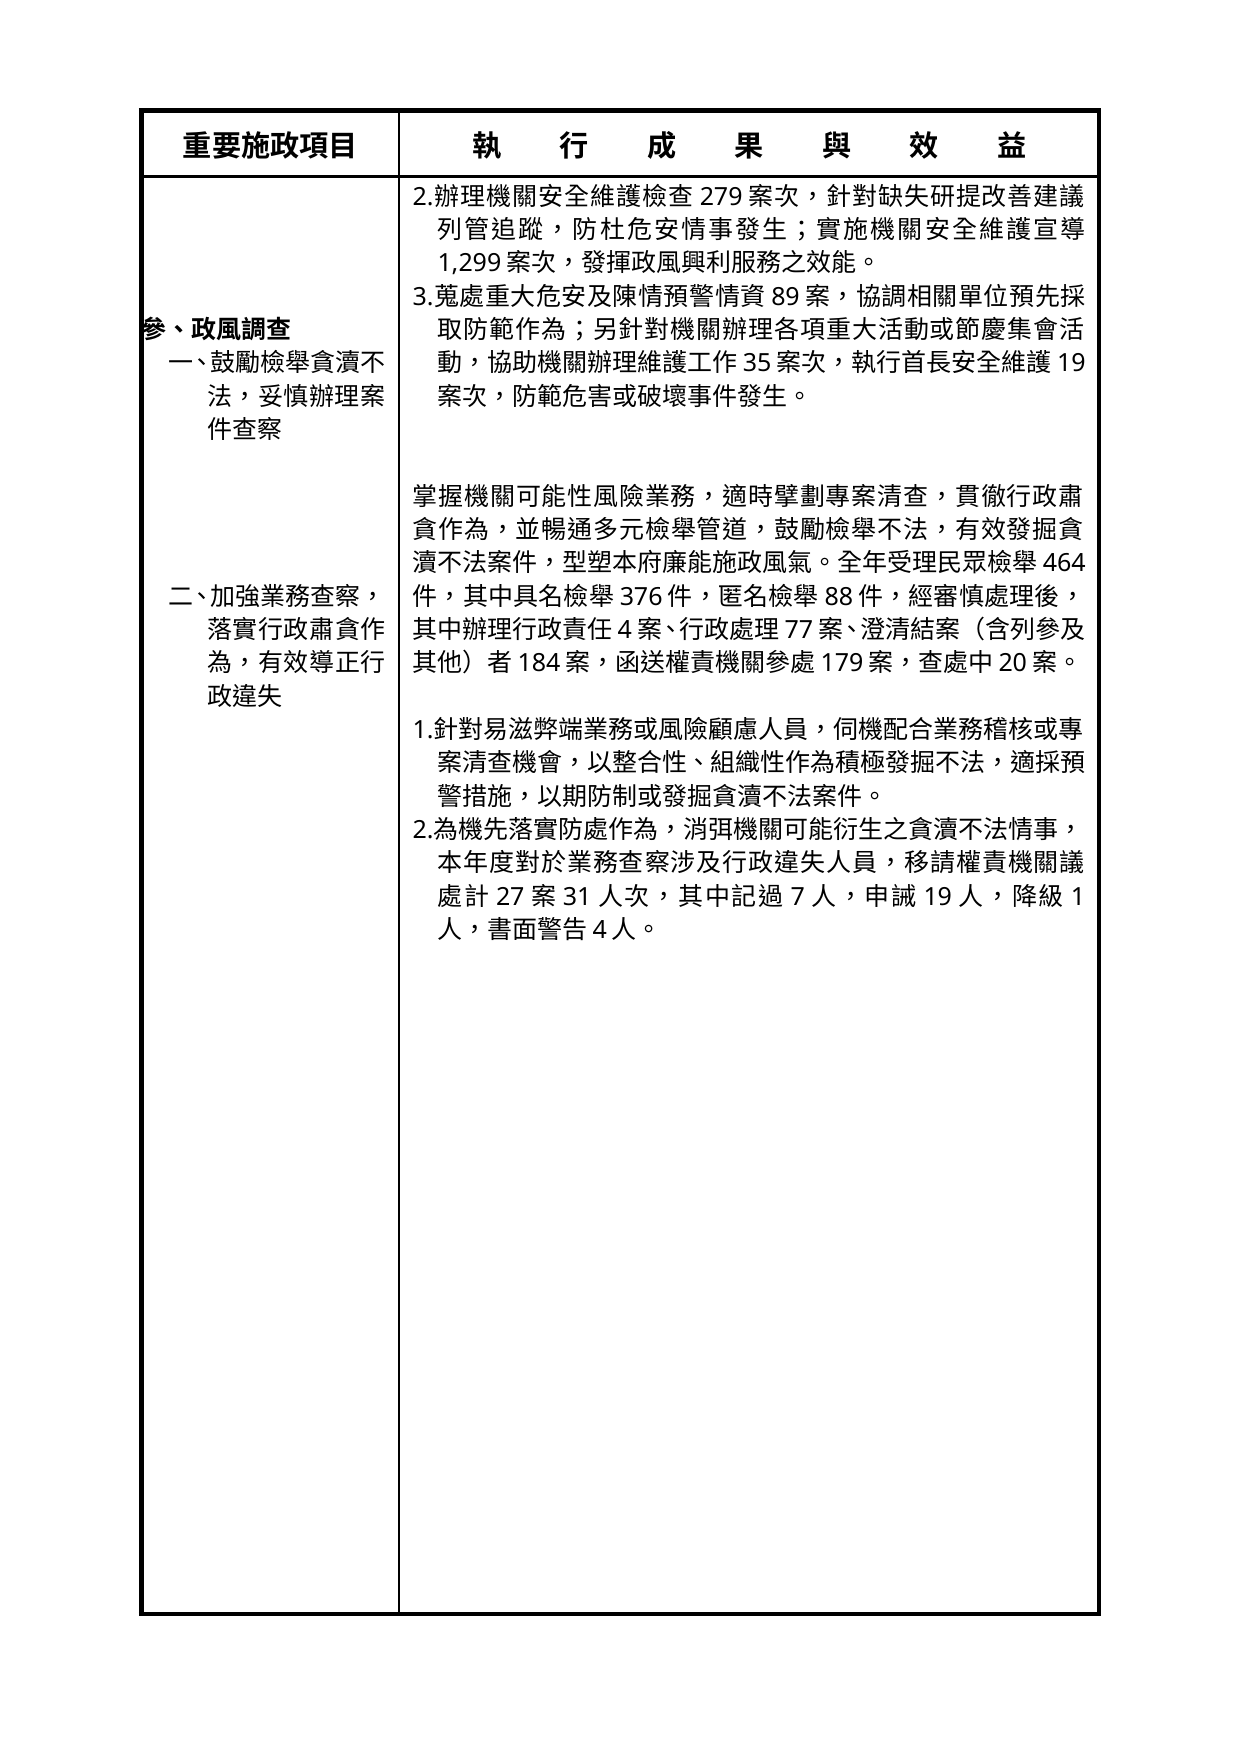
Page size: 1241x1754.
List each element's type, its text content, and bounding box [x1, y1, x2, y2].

table_cell 2.辦理機關安全維護檢查279案次，針對缺失研提改善建議列管追蹤，防杜危安情事發生；實施機關安全維護宣導1,299案次，發揮政風興利服務之效能。 3.蒐處重大危安及陳情預警情資89案，協調相關單位預先採取防範作為；另針對機關辦理各項重大活動或節慶集會活動，協助機關辦理維護工作35案次，執行首長安全維護19案次，防範危害或破壞事件發生。 掌握機關可能性風險業務，適時擘劃專案清查，貫徹行政肅貪作為，並暢通多元檢舉管道，鼓勵檢舉不法，有效發掘貪瀆不法案件，型塑本府廉能施政風氣。全年受理民眾檢舉464件，其中具名檢舉376件，匿名檢舉88件，經審慎處理後，其中辦理行政責任4案、行政處理77案、澄清結案（含列參及其他）者184案，函送權責機關參處179案，查處中20案。 1.針對易滋弊端業務或風險顧慮人員，伺機配合業務稽核或專案清查機會，以整合性、組織性作為積極發掘不法，適採預警措施，以期防制或發掘貪瀆不法案件。 2.為機先落實防處作為，消弭機關可能衍生之貪瀆不法情事，本年度對於業務查察涉及行政違失人員，移請權責機關議處計27案31人次，其中記過7人，申誡19人，降級1人，書面警告4人。 [400, 178, 1097, 1612]
table_cell 壹、預防貪瀆 一、積極推動行政透明，落實風險預警機制，鼓勵社會參與共同反貪 二、落實財產申報制度，貫徹利益衝突迴避，提升公務員廉潔透明指標 貳、公務機密維護及預防危害或破壞事件 一、持續機密維護宣導，提升員工保密觀念；強化公務機密查核，杜絶可能洩密管道 二、執行安全維護檢查，確保人員設施安全；蒐處陳抗預警情資，防範危安事故發生 參、政風調查 一、鼓勵檢舉貪瀆不法，妥慎辦理案件查察 二、加強業務查察，落實行政肅貪作為，有效導正行政違失 [144, 178, 398, 1612]
table_header 重要施政項目 [144, 113, 398, 175]
table_header 執 行 成 果 與 效 益 [400, 113, 1097, 175]
